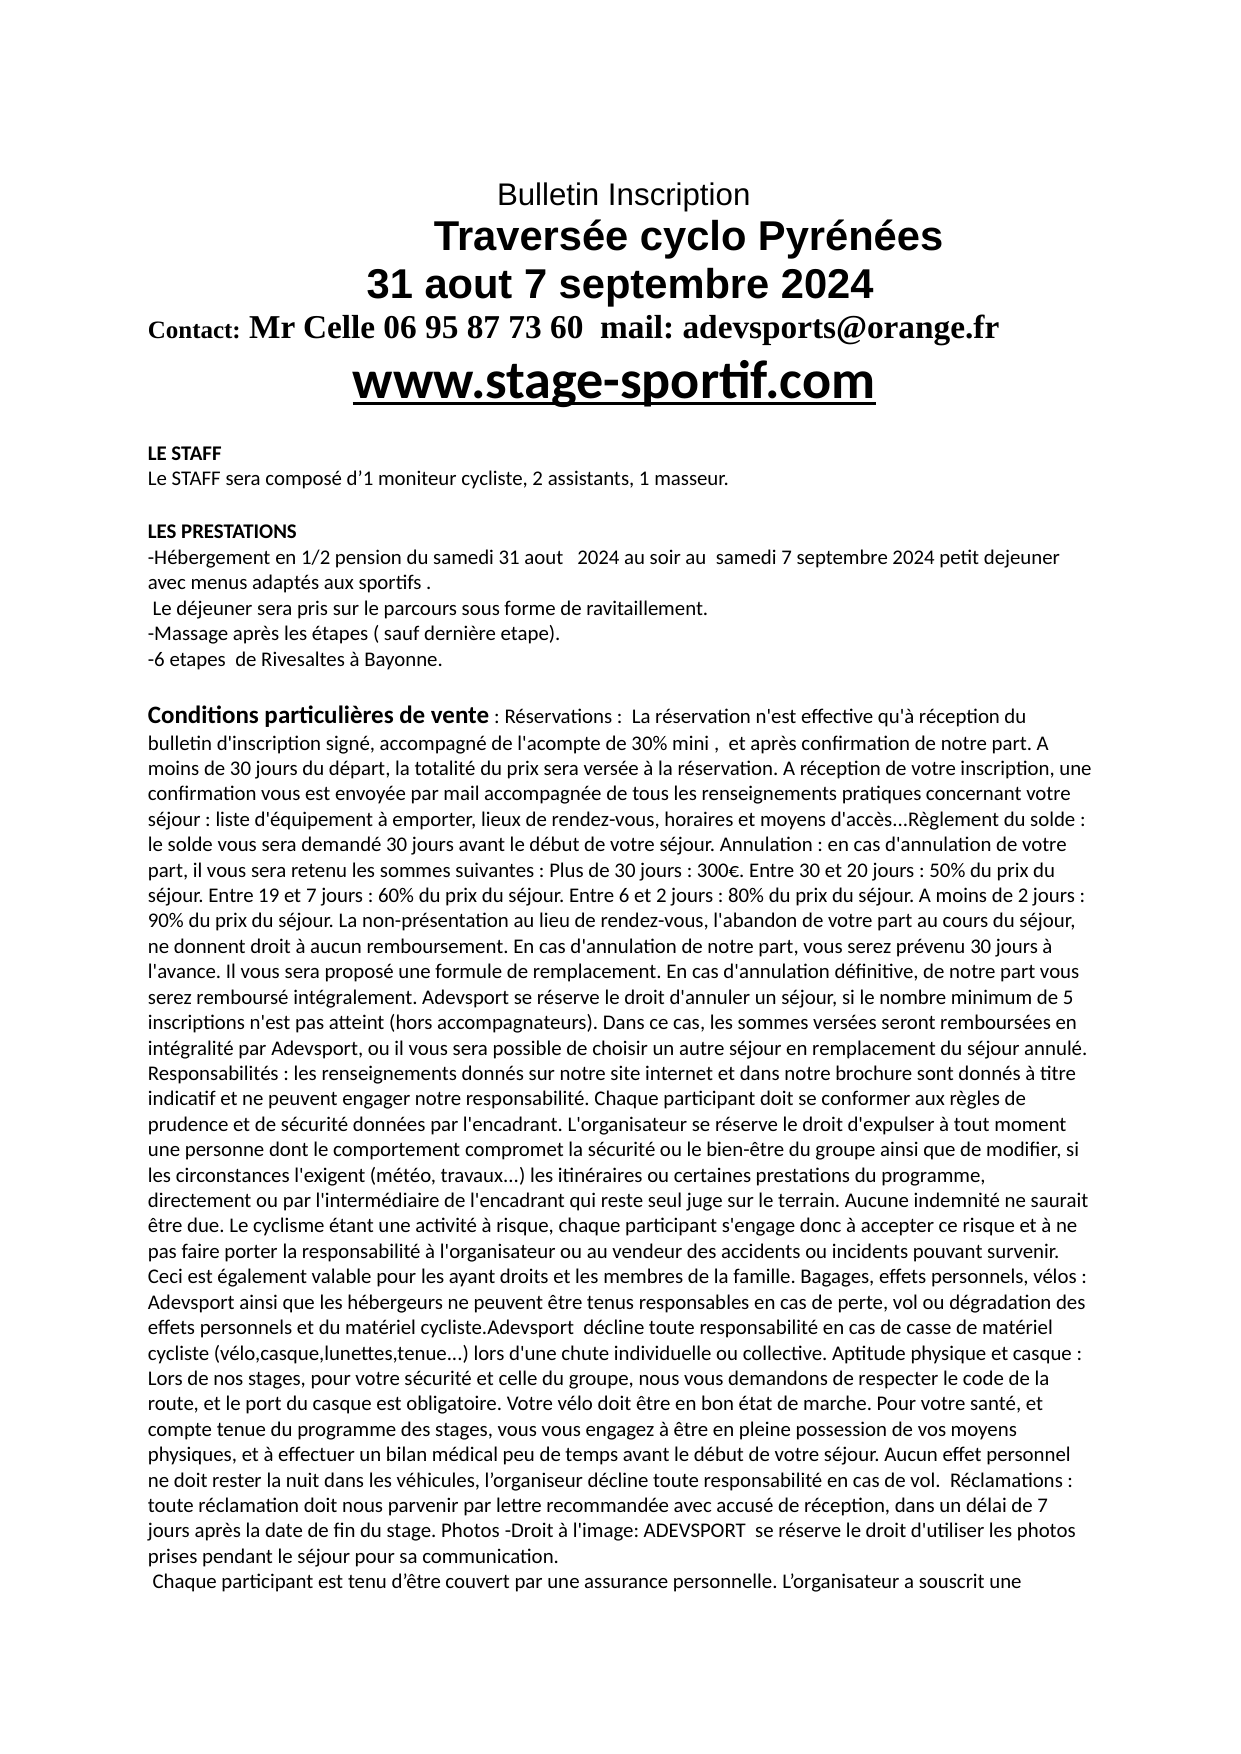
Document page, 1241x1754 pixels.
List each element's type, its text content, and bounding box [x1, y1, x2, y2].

text Le STAFF sera composé d’1 moniteur cycliste, 2 assistants, 1 masseur. [148, 465, 1093, 491]
text Le déjeuner sera pris sur le parcours sous forme de ravitaillement. [148, 595, 1093, 620]
text LE STAFF [148, 440, 1093, 465]
text www.stage-sportif.com [148, 346, 1093, 412]
text Traversée cyclo Pyrénées [148, 212, 1093, 259]
text -6 etapes de Rivesaltes à Bayonne. [148, 646, 1093, 671]
text Bulletin Inscription [148, 176, 1093, 212]
text Chaque participant est tenu d’être couvert par une assurance personnelle. L’organisateur a souscrit une [148, 1568, 1093, 1594]
text LES PRESTATIONS [148, 519, 1093, 544]
text -Massage après les étapes ( sauf dernière etape). [148, 620, 1093, 646]
text Contact: Mr Celle 06 95 87 73 60 mail: adevsports@orange.fr [148, 307, 1093, 346]
text -Hébergement en 1/2 pension du samedi 31 aout 2024 au soir au samedi 7 septembre 2024 petit dejeuner avec menus adaptés aux sportifs . [148, 544, 1093, 595]
text Conditions particulières de vente : Réservations : La réservation n'est effective qu'à réception du bulletin d'inscription signé, accompagné de l'acompte de 30% mini , et après confirmation de notre part. A moins de 30 jours du départ, la totalité du prix sera versée à la réservation. A réception de votre inscription, une confirmation vous est envoyée par mail accompagnée de tous les renseignements pratiques concernant votre séjour : liste d'équipement à emporter, lieux de rendez-vous, horaires et moyens d'accès...Règlement du solde : le solde vous sera demandé 30 jours avant le début de votre séjour. Annulation : en cas d'annulation de votre part, il vous sera retenu les sommes suivantes : Plus de 30 jours : 300€. Entre 30 et 20 jours : 50% du prix du séjour. Entre 19 et 7 jours : 60% du prix du séjour. Entre 6 et 2 jours : 80% du prix du séjour. A moins de 2 jours : 90% du prix du séjour. La non-présentation au lieu de rendez-vous, l'abandon de votre part au cours du séjour, ne donnent droit à aucun remboursement. En cas d'annulation de notre part, vous serez prévenu 30 jours à l'avance. Il vous sera proposé une formule de remplacement. En cas d'annulation définitive, de notre part vous serez remboursé intégralement. Adevsport se réserve le droit d'annuler un séjour, si le nombre minimum de 5 inscriptions n'est pas atteint (hors accompagnateurs). Dans ce cas, les sommes versées seront remboursées en intégralité par Adevsport, ou il vous sera possible de choisir un autre séjour en remplacement du séjour annulé. Responsabilités : les renseignements donnés sur notre site internet et dans notre brochure sont donnés à titre indicatif et ne peuvent engager notre responsabilité. Chaque participant doit se conformer aux règles de prudence et de sécurité données par l'encadrant. L'organisateur se réserve le droit d'expulser à tout moment une personne dont le comportement compromet la sécurité ou le bien-être du groupe ainsi que de modifier, si les circonstances l'exigent (météo, travaux...) les itinéraires ou certaines prestations du programme, directement ou par l'intermédiaire de l'encadrant qui reste seul juge sur le terrain. Aucune indemnité ne saurait être due. Le cyclisme étant une activité à risque, chaque participant s'engage donc à accepter ce risque et à ne pas faire porter la responsabilité à l'organisateur ou au vendeur des accidents ou incidents pouvant survenir. Ceci est également valable pour les ayant droits et les membres de la famille. Bagages, effets personnels, vélos : Adevsport ainsi que les hébergeurs ne peuvent être tenus responsables en cas de perte, vol ou dégradation des effets personnels et du matériel cycliste.Adevsport décline toute responsabilité en cas de casse de matériel cycliste (vélo,casque,lunettes,tenue...) lors d'une chute individuelle ou collective. Aptitude physique et casque : Lors de nos stages, pour votre sécurité et celle du groupe, nous vous demandons de respecter le code de la route, et le port du casque est obligatoire. Votre vélo doit être en bon état de marche. Pour votre santé, et compte tenue du programme des stages, vous vous engagez à être en pleine possession de vos moyens physiques, et à effectuer un bilan médical peu de temps avant le début de votre séjour. Aucun effet personnel ne doit rester la nuit dans les véhicules, l’organiseur décline toute responsabilité en cas de vol. Réclamations : toute réclamation doit nous parvenir par lettre recommandée avec accusé de réception, dans un délai de 7 jours après la date de fin du stage. Photos -Droit à l'image: ADEVSPORT se réserve le droit d'utiliser les photos prises pendant le séjour pour sa communication. [148, 699, 1093, 1568]
text 31 aout 7 septembre 2024 [148, 259, 1093, 307]
